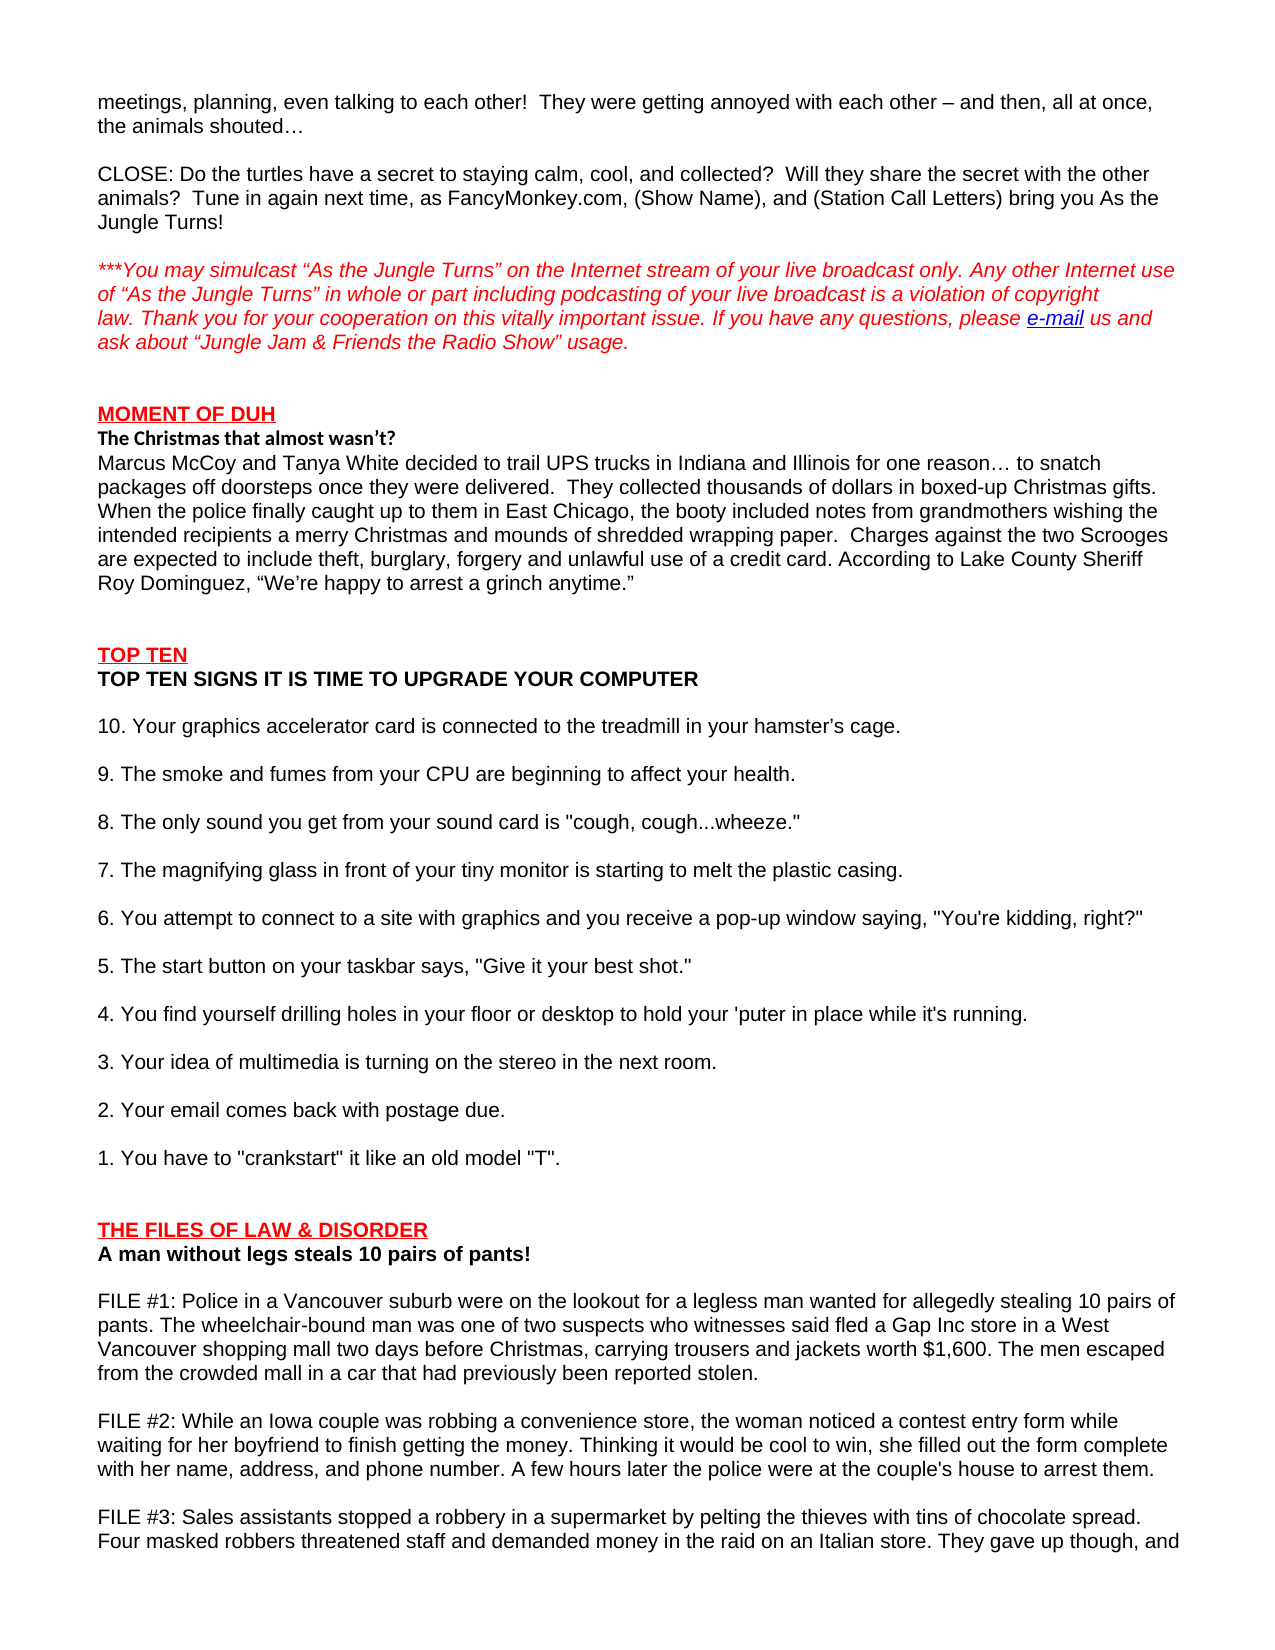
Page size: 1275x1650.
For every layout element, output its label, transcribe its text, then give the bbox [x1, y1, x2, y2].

text Marcus McCoy and Tanya White decided to trail UPS trucks in Indiana and Illinois for one reason… to snatch packages off doorsteps once they were delivered. They collected thousands of dollars in boxed-up Christmas gifts. When the police finally caught up to them in East Chicago, the booty included notes from grandmothers wishing the intended recipients a merry Christmas and mounds of shredded wrapping paper. Charges against the two Scrooges are expected to include theft, burglary, forgery and unlawful use of a credit card. According to Lake County Sheriff Roy Dominguez, “We’re happy to arrest a grinch anytime.” [97, 451, 1185, 594]
list FILE #1: Police in a Vancouver suburb were on the lookout for a legless man wanted for allegedly stealing 10 pairs of pants. The wheelchair-bound man was one of two suspects who witnesses said fled a Gap Inc store in a West Vancouver shopping mall two days before Christmas, carrying trousers and jackets worth $1,600. The men escaped from the crowded mall in a car that had previously been reported stolen. [97, 1289, 1185, 1385]
text 3. Your idea of multimedia is turning on the stereo in the next room. [97, 1050, 1185, 1074]
text 2. Your email comes back with postage due. [97, 1098, 1185, 1122]
text 4. You find yourself drilling holes in your floor or desktop to hold your 'puter in place while it's running. [97, 1002, 1185, 1026]
text CLOSE: Do the turtles have a secret to staying calm, cool, and collected? Will they share the secret with the other animals? Tune in again next time, as FancyMonkey.com, (Show Name), and (Station Call Letters) bring you As the Jungle Turns! [97, 162, 1185, 234]
text THE FILES OF LAW & DISORDER [97, 1217, 1185, 1241]
text TOP TEN [97, 642, 1185, 666]
text 9. The smoke and fumes from your CPU are beginning to affect your health. [97, 762, 1185, 786]
text 10. Your graphics accelerator card is connected to the treadmill in your hamster’s cage. [97, 714, 1185, 738]
text ***You may simulcast “As the Jungle Turns” on the Internet stream of your live broadcast only. Any other Internet use of “As the Jungle Turns” in whole or part including podcasting of your live broadcast is a violation of copyright law. Thank you for your cooperation on this vitally important issue. If you have any questions, please e-mail us and ask about “Jungle Jam & Friends the Radio Show” usage. [97, 258, 1185, 353]
text 8. The only sound you get from your sound card is "cough, cough...wheeze." [97, 810, 1185, 834]
text meetings, planning, even talking to each other! They were getting annoyed with each other – and then, all at once, the animals shouted… [97, 90, 1185, 138]
text 5. The start button on your taskbar says, "Give it your best shot." [97, 954, 1185, 978]
text TOP TEN SIGNS IT IS TIME TO UPGRADE YOUR COMPUTER [97, 666, 1185, 690]
text MOMENT OF DUH The Christmas that almost wasn’t? [97, 401, 1185, 451]
text A man without legs steals 10 pairs of pants! [97, 1241, 1185, 1265]
list FILE #3: Sales assistants stopped a robbery in a supermarket by pelting the thieves with tins of chocolate spread. Four masked robbers threatened staff and demanded money in the raid on an Italian store. They gave up though, and [97, 1505, 1185, 1553]
list FILE #2: While an Iowa couple was robbing a convenience store, the woman noticed a contest entry form while waiting for her boyfriend to finish getting the money. Thinking it would be cool to win, she filled out the form complete with her name, address, and phone number. A few hours later the police were at the couple's house to arrest them. [97, 1409, 1185, 1481]
text 6. You attempt to connect to a site with graphics and you receive a pop-up window saying, "You're kidding, right?" [97, 906, 1185, 930]
text 1. You have to "crankstart" it like an old model "T". [97, 1146, 1185, 1169]
text 7. The magnifying glass in front of your tiny monitor is starting to melt the plastic casing. [97, 858, 1185, 882]
